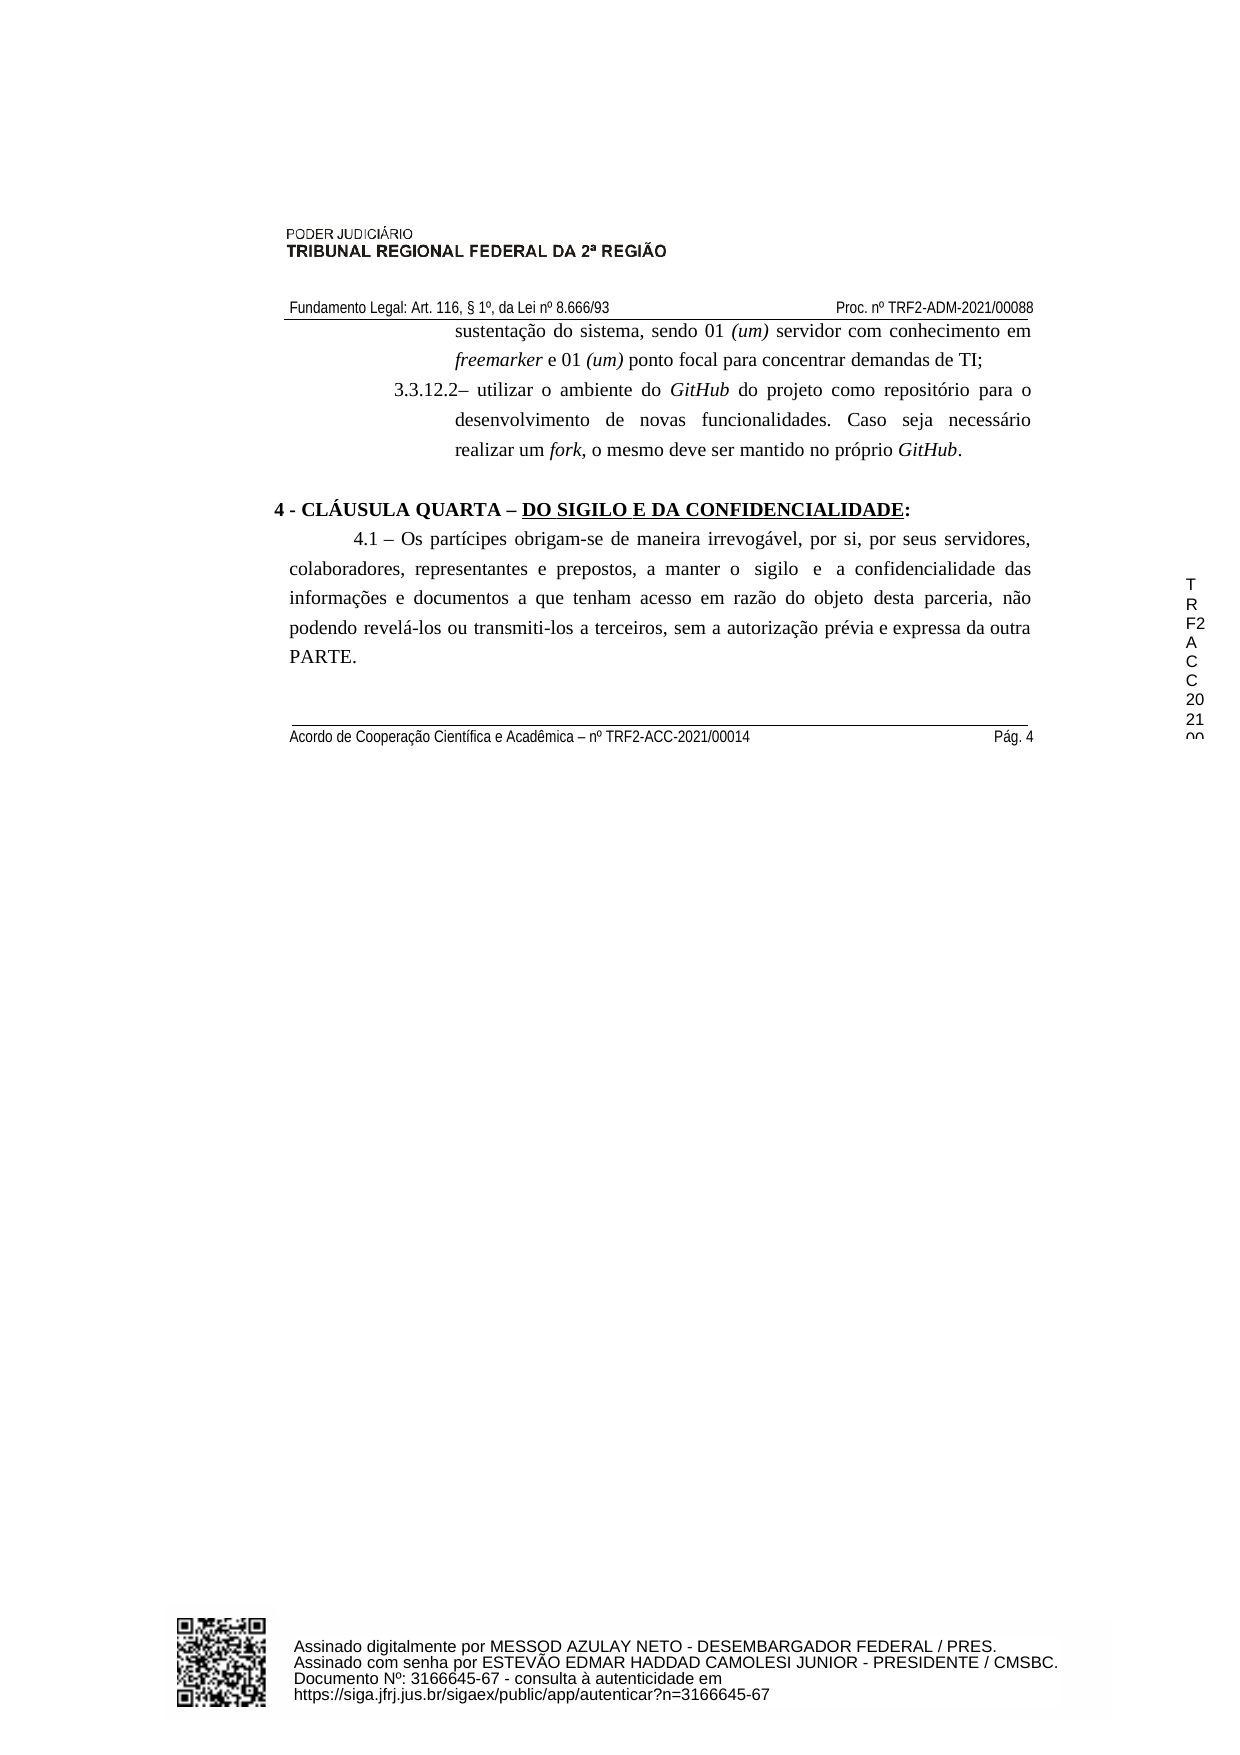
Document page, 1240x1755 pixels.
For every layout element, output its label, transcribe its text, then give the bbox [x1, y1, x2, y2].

list – utilizar o ambiente do GitHub do projeto como repositório para o desenvolvimento de novas funcionalidades. Caso seja necessário realizar um fork, o mesmo deve ser mantido no próprio GitHub. [394, 378, 1031, 460]
subtitle - CLÁUSULA QUARTA – DO SIGILO E DA CONFIDENCIALIDADE: [274, 498, 1227, 521]
list sustentação do sistema, sendo 01 (um) servidor com conhecimento em freemarker e 01 (um) ponto focal para concentrar demandas de TI; [394, 319, 1031, 371]
text Acordo de Cooperação Científica e Acadêmica – nº TRF2-ACC-2021/00014 Pág. 4 [289, 723, 1227, 746]
list TRF2ACC202100014 [1186, 575, 1206, 738]
list – Os partícipes obrigam-se de maneira irrevogável, por si, por seus servidores, colaboradores, representantes e prepostos, a manter o sigilo e a confidencialidade das informações e documentos a que tenham acesso em razão do objeto desta parceria, não podendo revelá-los ou transmiti-los a terceiros, sem a autorização prévia e expressa da outra PARTE. [259, 527, 1031, 668]
